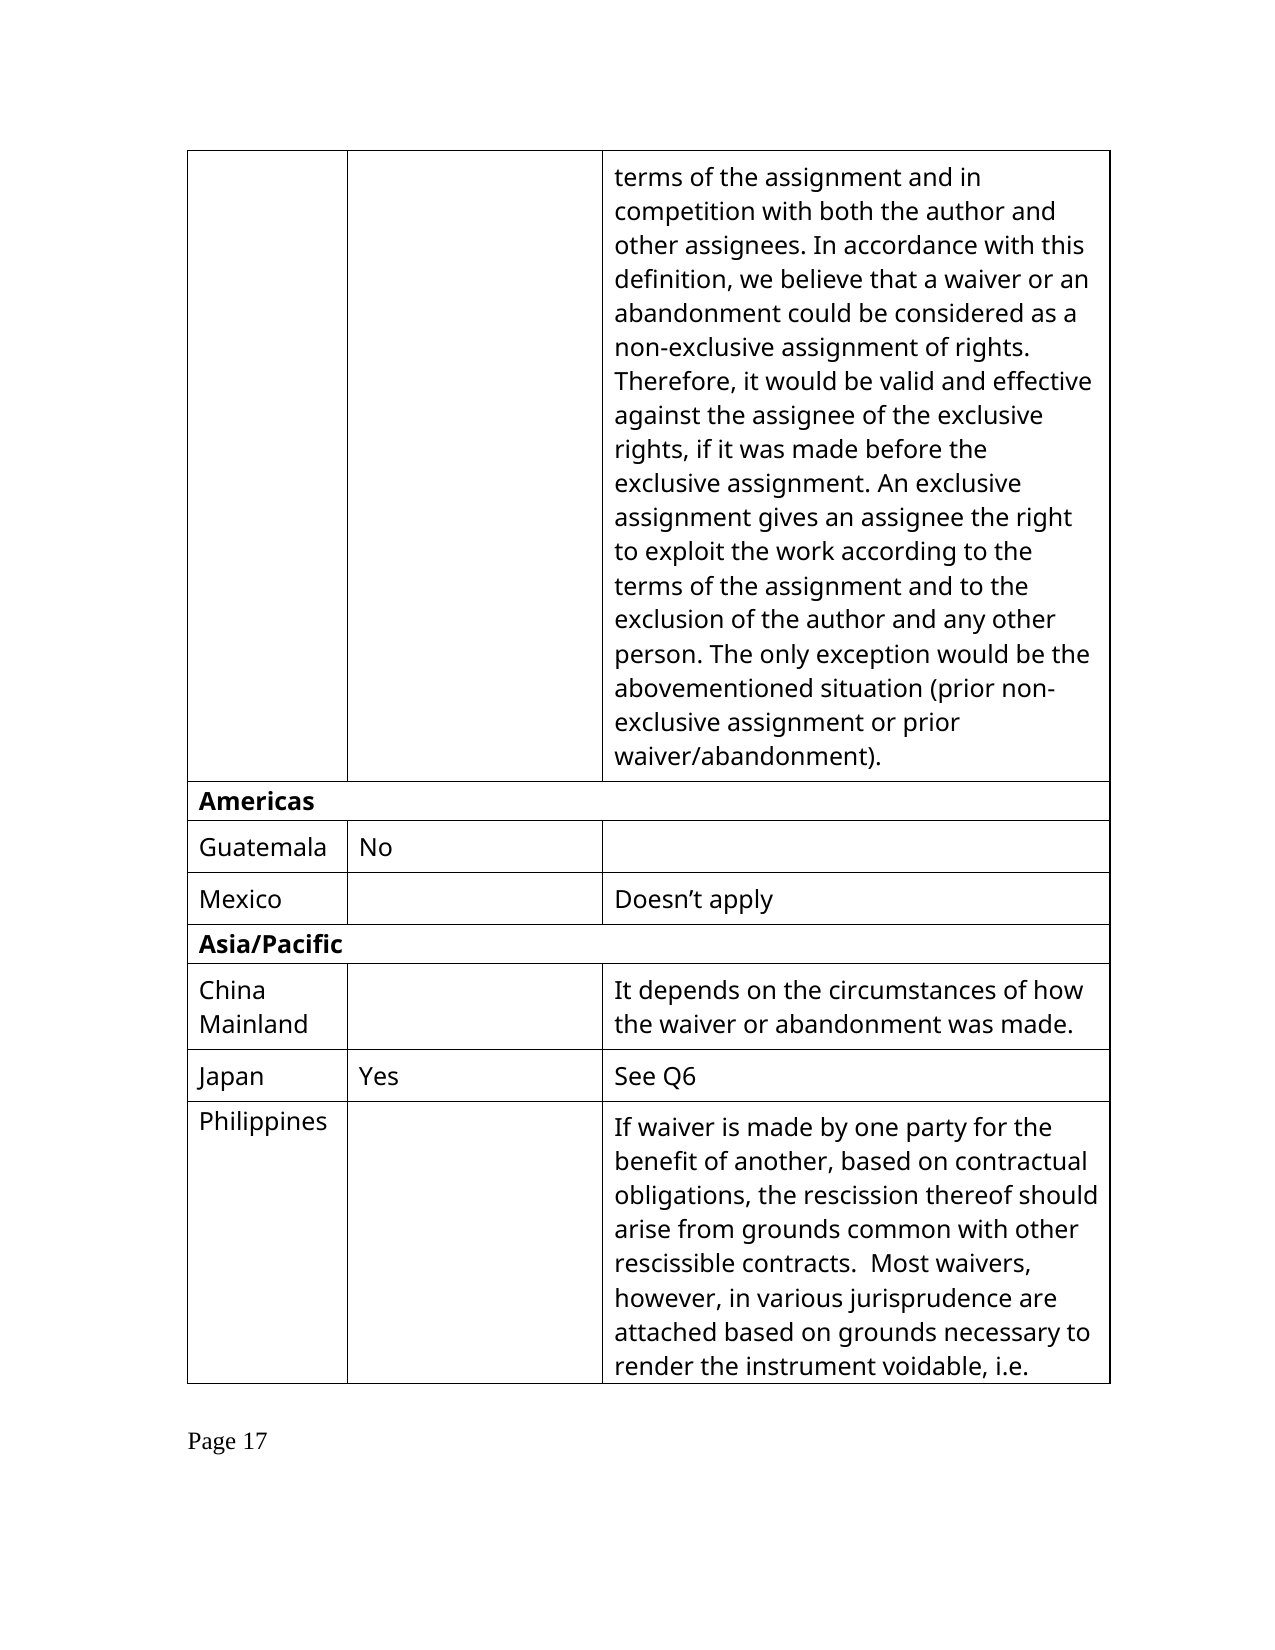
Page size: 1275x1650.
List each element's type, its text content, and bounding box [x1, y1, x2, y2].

table_cell If waiver is made by one party for the benefit of another, based on contractual obligations, the rescission thereof should arise from grounds common with other rescissible contracts. Most waivers, however, in various jurisprudence are attached based on grounds necessary to render the instrument voidable, i.e. [603, 1102, 1109, 1382]
table_cell [348, 1102, 602, 1382]
table_cell Guatemala [188, 821, 347, 872]
table_cell [188, 151, 347, 781]
table_cell It depends on the circumstances of how the waiver or abandonment was made. [603, 964, 1109, 1049]
table_cell Doesn’t apply [603, 873, 1109, 924]
table_cell [348, 151, 602, 781]
table_cell [348, 873, 602, 924]
table_cell Japan [188, 1050, 347, 1101]
table_cell [603, 821, 1109, 872]
table_cell Yes [348, 1050, 602, 1101]
table_cell Americas [188, 782, 1109, 820]
table_cell Mexico [188, 873, 347, 924]
table_cell [348, 964, 602, 1049]
table_cell China Mainland [188, 964, 347, 1049]
table_cell Philippines [188, 1102, 347, 1382]
table_cell Asia/Pacific [188, 925, 1109, 963]
table_cell terms of the assignment and in competition with both the author and other assignees. In accordance with this definition, we believe that a waiver or an abandonment could be considered as a non-exclusive assignment of rights. Therefore, it would be valid and effective against the assignee of the exclusive rights, if it was made before the exclusive assignment. An exclusive assignment gives an assignee the right to exploit the work according to the terms of the assignment and to the exclusion of the author and any other person. The only exception would be the abovementioned situation (prior non-exclusive assignment or prior waiver/abandonment). [603, 151, 1109, 781]
table_cell No [348, 821, 602, 872]
table_cell See Q6 [603, 1050, 1109, 1101]
